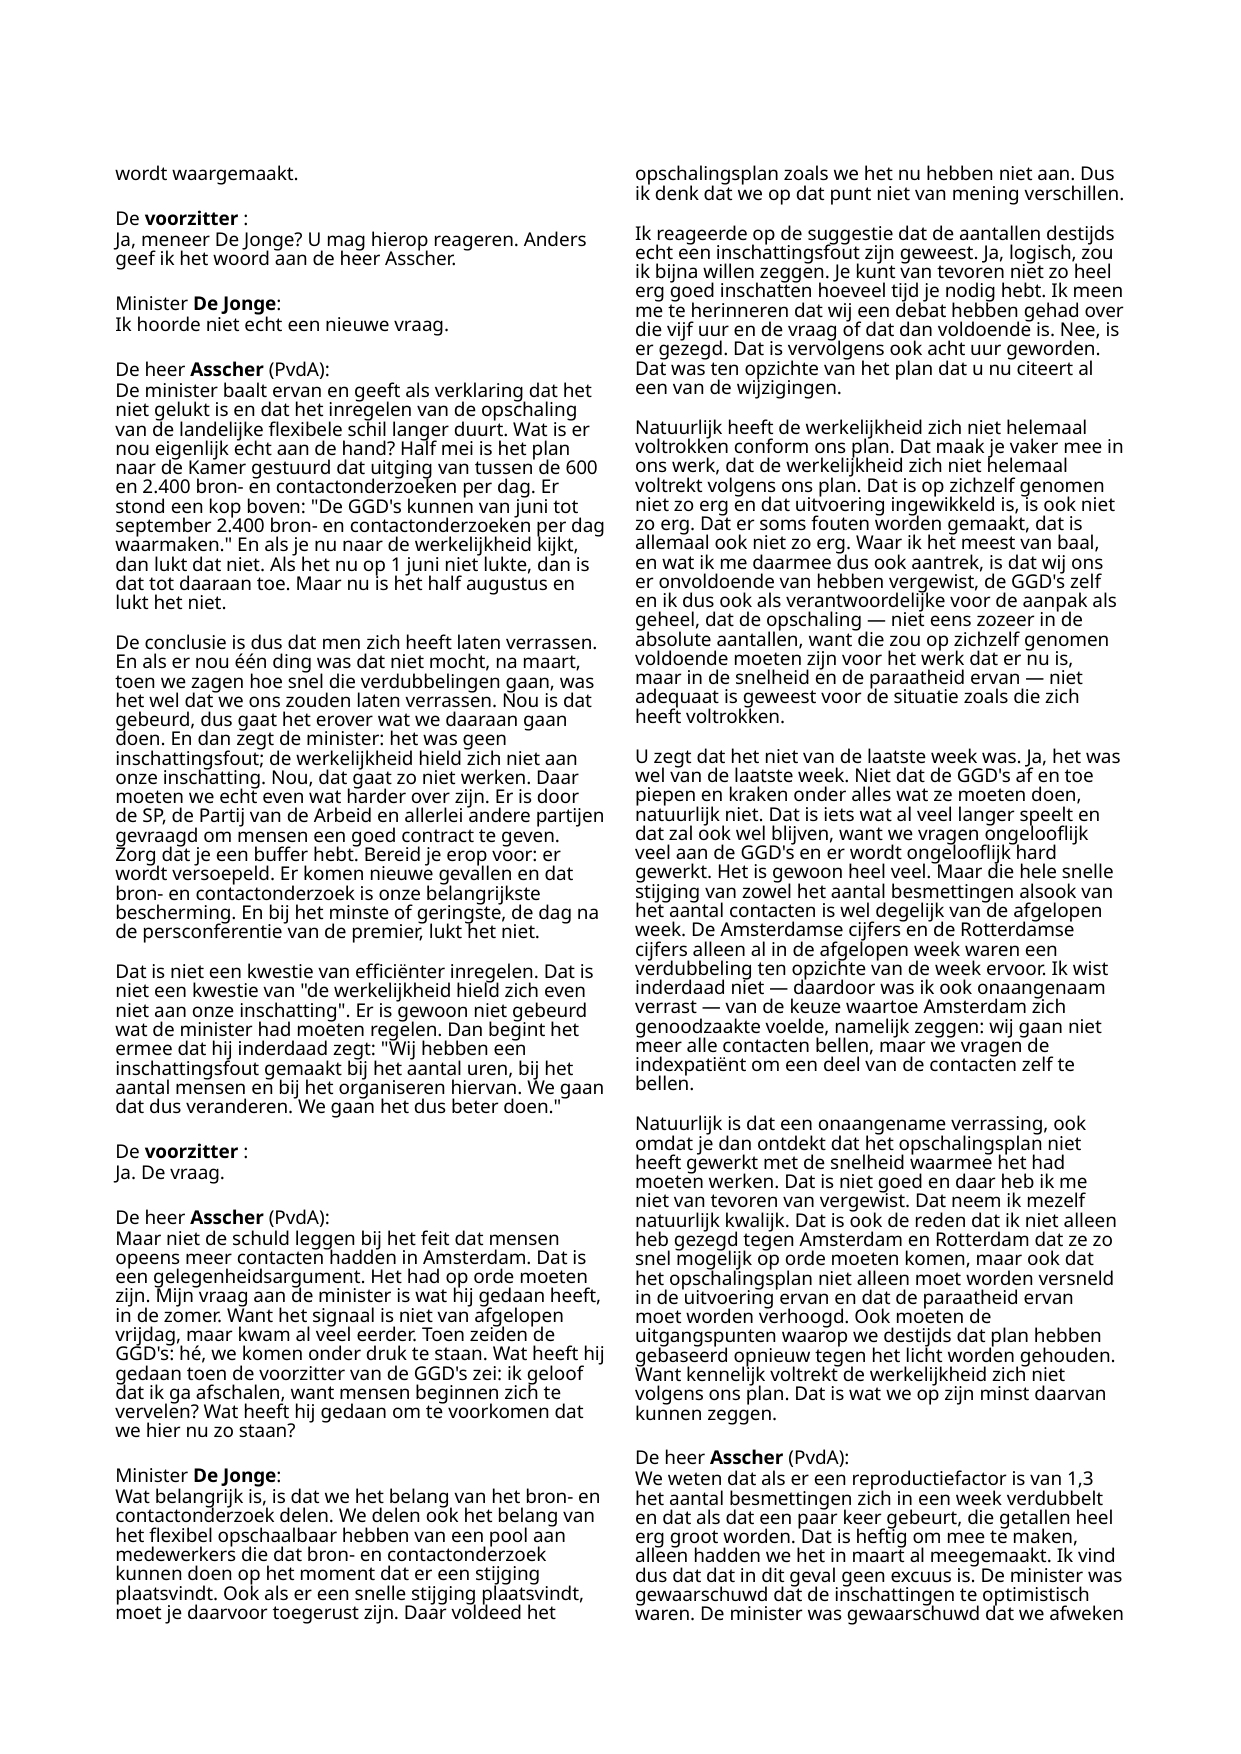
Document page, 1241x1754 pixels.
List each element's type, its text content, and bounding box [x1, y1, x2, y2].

text Ik reageerde op de suggestie dat de aantallen destijds echt een inschattingsfout zijn geweest. Ja, logisch, zou ik bijna willen zeggen. Je kunt van tevoren niet zo heel erg goed inschatten hoeveel tijd je nodig hebt. Ik meen me te herinneren dat wij een debat hebben gehad over die vijf uur en de vraag of dat dan voldoende is. Nee, is er gezegd. Dat is vervolgens ook acht uur geworden. Dat was ten opzichte van het plan dat u nu citeert al een van de wijzigingen. [635, 224, 1125, 398]
text Wat belangrijk is, is dat we het belang van het bron- en contactonderzoek delen. We delen ook het belang van het flexibel opschaalbaar hebben van een pool aan medewerkers die dat bron- en contactonderzoek kunnen doen op het moment dat er een stijging plaatsvindt. Ook als er een snelle stijging plaatsvindt, moet je daarvoor toegerust zijn. Daar voldeed het [115, 1488, 605, 1623]
text Maar niet de schuld leggen bij het feit dat mensen opeens meer contacten hadden in Amsterdam. Dat is een gelegenheidsargument. Het had op orde moeten zijn. Mijn vraag aan de minister is wat hij gedaan heeft, in de zomer. Want het signaal is niet van afgelopen vrijdag, maar kwam al veel eerder. Toen zeiden de GGD's: hé, we komen onder druk te staan. Wat heeft hij gedaan toen de voorzitter van de GGD's zei: ik geloof dat ik ga afschalen, want mensen beginnen zich te vervelen? Wat heeft hij gedaan om te voorkomen dat we hier nu zo staan? [115, 1230, 605, 1442]
text De conclusie is dus dat men zich heeft laten verrassen. En als er nou één ding was dat niet mocht, na maart, toen we zagen hoe snel die verdubbelingen gaan, was het wel dat we ons zouden laten verrassen. Nou is dat gebeurd, dus gaat het erover wat we daaraan gaan doen. En dan zegt de minister: het was geen inschattingsfout; de werkelijkheid hield zich niet aan onze inschatting. Nou, dat gaat zo niet werken. Daar moeten we echt even wat harder over zijn. Er is door de SP, de Partij van de Arbeid en allerlei andere partijen gevraagd om mensen een goed contract te geven. Zorg dat je een buffer hebt. Bereid je erop voor: er wordt versoepeld. Er komen nieuwe gevallen en dat bron- en contactonderzoek is onze belangrijkste bescherming. En bij het minste of geringste, de dag na de persconferentie van de premier, lukt het niet. [115, 634, 605, 942]
text opschalingsplan zoals we het nu hebben niet aan. Dus ik denk dat we op dat punt niet van mening verschillen. [635, 165, 1125, 204]
text Minister De Jonge: [115, 291, 605, 316]
text De heer Asscher (PvdA): [115, 1204, 605, 1230]
text Dat is niet een kwestie van efficiënter inregelen. Dat is niet een kwestie van "de werkelijkheid hield zich even niet aan onze inschatting". Er is gewoon niet gebeurd wat de minister had moeten regelen. Dan begint het ermee dat hij inderdaad zegt: "Wij hebben een inschattingsfout gemaakt bij het aantal uren, bij het aantal mensen en bij het organiseren hiervan. We gaan dat dus veranderen. We gaan het dus beter doen." [115, 963, 605, 1117]
text De heer Asscher (PvdA): [635, 1444, 1125, 1470]
text Minister De Jonge: [115, 1462, 605, 1488]
text Ik hoorde niet echt een nieuwe vraag. [115, 316, 605, 336]
text De voorzitter : [115, 205, 605, 231]
text Natuurlijk is dat een onaangename verrassing, ook omdat je dan ontdekt dat het opschalingsplan niet heeft gewerkt met de snelheid waarmee het had moeten werken. Dat is niet goed en daar heb ik me niet van tevoren van vergewist. Dat neem ik mezelf natuurlijk kwalijk. Dat is ook de reden dat ik niet alleen heb gezegd tegen Amsterdam en Rotterdam dat ze zo snel mogelijk op orde moeten komen, maar ook dat het opschalingsplan niet alleen moet worden versneld in de uitvoering ervan en dat de paraatheid ervan moet worden verhoogd. Ook moeten de uitgangspunten waarop we destijds dat plan hebben gebaseerd opnieuw tegen het licht worden gehouden. Want kennelijk voltrekt de werkelijkheid zich niet volgens ons plan. Dat is wat we op zijn minst daarvan kunnen zeggen. [635, 1115, 1125, 1424]
text De voorzitter : [115, 1138, 605, 1164]
text Ja. De vraag. [115, 1164, 605, 1183]
text Natuurlijk heeft de werkelijkheid zich niet helemaal voltrokken conform ons plan. Dat maak je vaker mee in ons werk, dat de werkelijkheid zich niet helemaal voltrekt volgens ons plan. Dat is op zichzelf genomen niet zo erg en dat uitvoering ingewikkeld is, is ook niet zo erg. Dat er soms fouten worden gemaakt, dat is allemaal ook niet zo erg. Waar ik het meest van baal, en wat ik me daarmee dus ook aantrek, is dat wij ons er onvoldoende van hebben vergewist, de GGD's zelf en ik dus ook als verantwoordelijke voor de aanpak als geheel, dat de opschaling — niet eens zozeer in de absolute aantallen, want die zou op zichzelf genomen voldoende moeten zijn voor het werk dat er nu is, maar in de snelheid en de paraatheid ervan — niet adequaat is geweest voor de situatie zoals die zich heeft voltrokken. [635, 419, 1125, 727]
text Ja, meneer De Jonge? U mag hierop reageren. Anders geef ik het woord aan de heer Asscher. [115, 231, 605, 270]
text wordt waargemaakt. [115, 165, 605, 184]
text De minister baalt ervan en geeft als verklaring dat het niet gelukt is en dat het inregelen van de opschaling van de landelijke flexibele schil langer duurt. Wat is er nou eigenlijk echt aan de hand? Half mei is het plan naar de Kamer gestuurd dat uitging van tussen de 600 en 2.400 bron- en contactonderzoeken per dag. Er stond een kop boven: "De GGD's kunnen van juni tot september 2.400 bron- en contactonderzoeken per dag waarmaken." En als je nu naar de werkelijkheid kijkt, dan lukt dat niet. Als het nu op 1 juni niet lukte, dan is dat tot daaraan toe. Maar nu is het half augustus en lukt het niet. [115, 382, 605, 613]
text U zegt dat het niet van de laatste week was. Ja, het was wel van de laatste week. Niet dat de GGD's af en toe piepen en kraken onder alles wat ze moeten doen, natuurlijk niet. Dat is iets wat al veel langer speelt en dat zal ook wel blijven, want we vragen ongelooflijk veel aan de GGD's en er wordt ongelooflijk hard gewerkt. Het is gewoon heel veel. Maar die hele snelle stijging van zowel het aantal besmettingen alsook van het aantal contacten is wel degelijk van de afgelopen week. De Amsterdamse cijfers en de Rotterdamse cijfers alleen al in de afgelopen week waren een verdubbeling ten opzichte van de week ervoor. Ik wist inderdaad niet — daardoor was ik ook onaangenaam verrast — van de keuze waartoe Amsterdam zich genoodzaakte voelde, namelijk zeggen: wij gaan niet meer alle contacten bellen, maar we vragen de indexpatiënt om een deel van de contacten zelf te bellen. [635, 748, 1125, 1095]
text We weten dat als er een reproductiefactor is van 1,3 het aantal besmettingen zich in een week verdubbelt en dat als dat een paar keer gebeurt, die getallen heel erg groot worden. Dat is heftig om mee te maken, alleen hadden we het in maart al meegemaakt. Ik vind dus dat dat in dit geval geen excuus is. De minister was gewaarschuwd dat de inschattingen te optimistisch waren. De minister was gewaarschuwd dat we afweken [635, 1470, 1125, 1624]
text De heer Asscher (PvdA): [115, 356, 605, 382]
